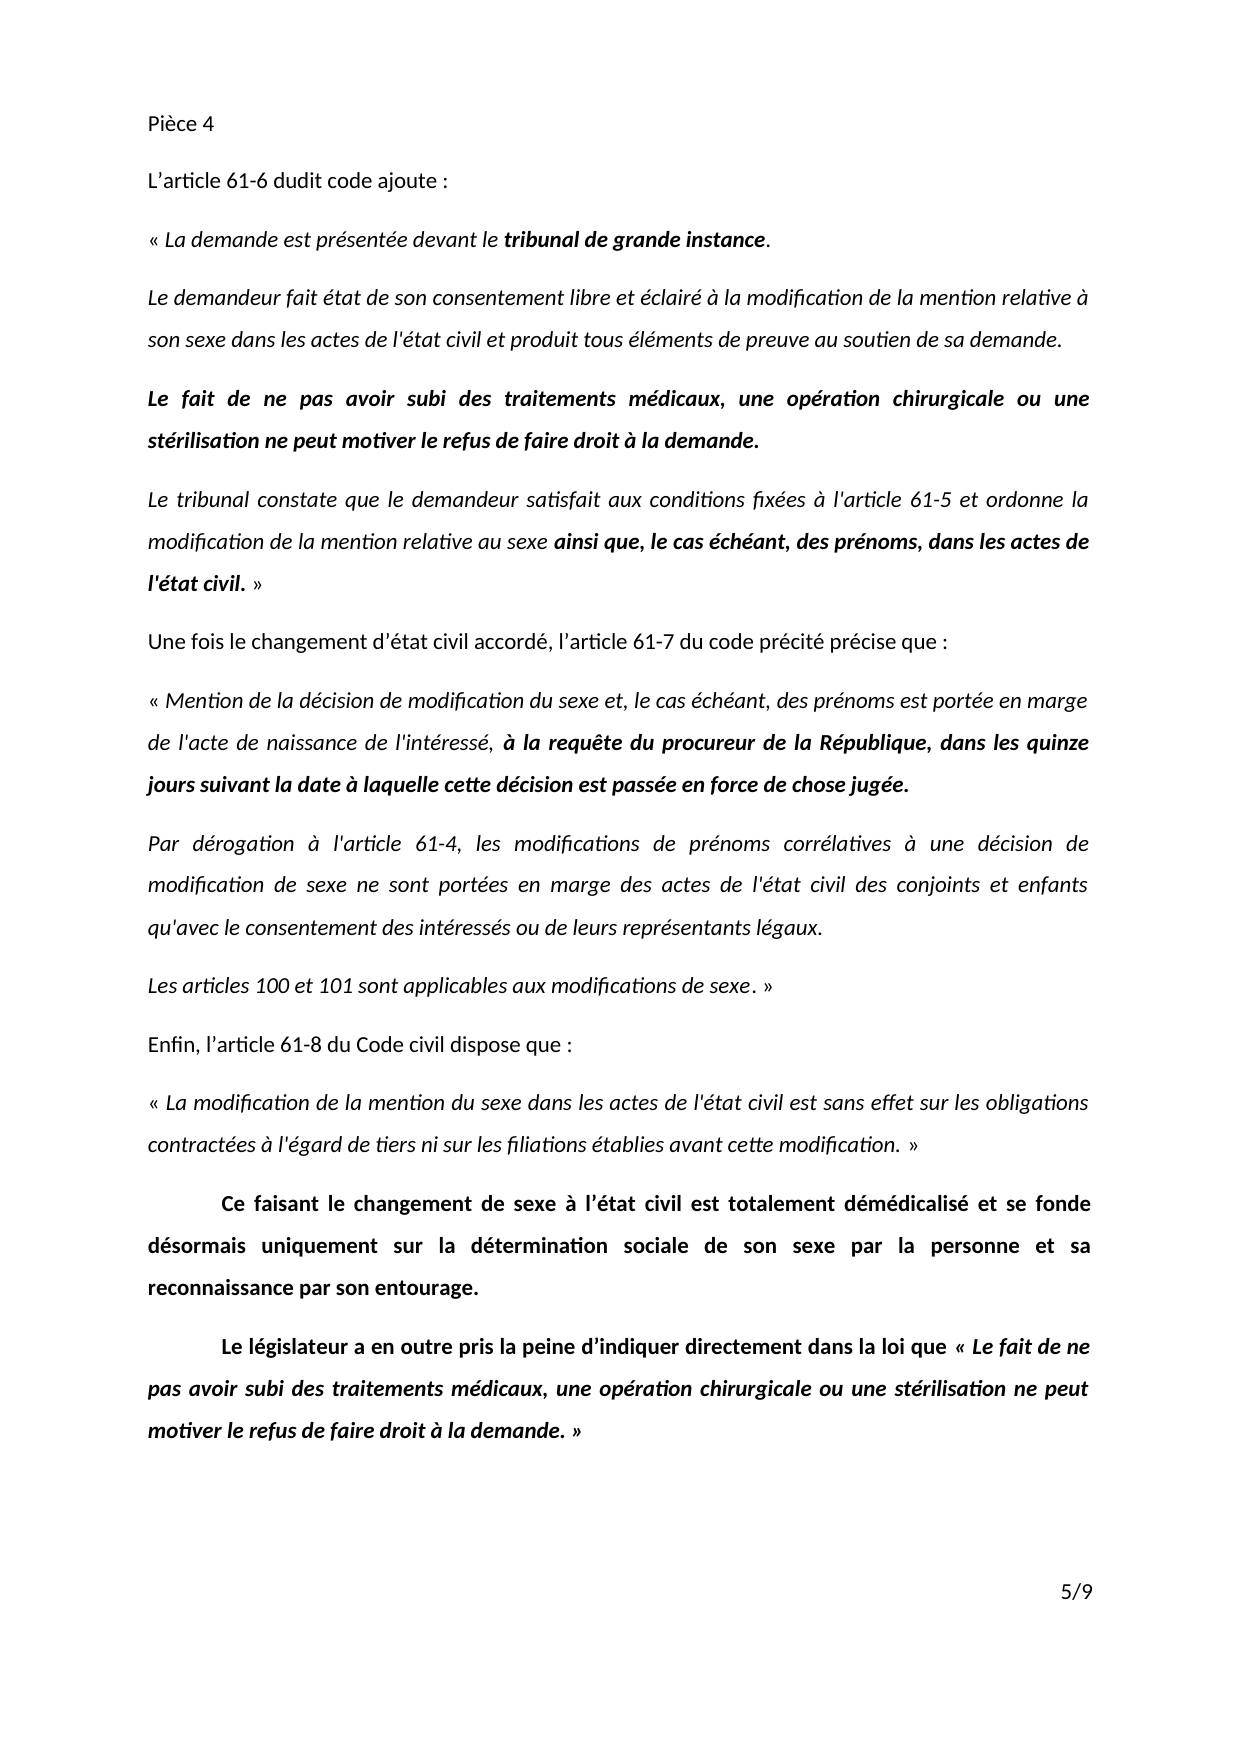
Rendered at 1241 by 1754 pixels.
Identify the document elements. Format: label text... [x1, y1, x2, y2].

text L’article 61-6 dudit code ajoute : [148, 166, 1093, 194]
text « La modification de la mention du sexe dans les actes de l'état civil est sans effet sur les obligations contractées à l'égard de tiers ni sur les filiations établies avant cette modification. » [148, 1088, 1093, 1158]
text « Mention de la décision de modification du sexe et, le cas échéant, des prénoms est portée en marge de l'acte de naissance de l'intéressé, à la requête du procureur de la République, dans les quinze jours suivant la date à laquelle cette décision est passée en force de chose jugée. [148, 686, 1093, 798]
text Le fait de ne pas avoir subi des traitements médicaux, une opération chirurgicale ou une stérilisation ne peut motiver le refus de faire droit à la demande. [148, 384, 1093, 454]
text Le tribunal constate que le demandeur satisfait aux conditions fixées à l'article 61-5 et ordonne la modification de la mention relative au sexe ainsi que, le cas échéant, des prénoms, dans les actes de l'état civil. » [148, 485, 1093, 597]
text Une fois le changement d’état civil accordé, l’article 61-7 du code précité précise que : [148, 627, 1093, 655]
text Les articles 100 et 101 sont applicables aux modifications de sexe. » [148, 971, 1093, 999]
text Le demandeur fait état de son consentement libre et éclairé à la modification de la mention relative à son sexe dans les actes de l'état civil et produit tous éléments de preuve au soutien de sa demande. [148, 283, 1093, 353]
text Par dérogation à l'article 61-4, les modifications de prénoms corrélatives à une décision de modification de sexe ne sont portées en marge des actes de l'état civil des conjoints et enfants qu'avec le consentement des intéressés ou de leurs représentants légaux. [148, 829, 1093, 941]
text Enfin, l’article 61-8 du Code civil dispose que : [148, 1030, 1093, 1058]
text « La demande est présentée devant le tribunal de grande instance. [148, 225, 1093, 253]
text Ce faisant le changement de sexe à l’état civil est totalement démédicalisé et se fonde désormais uniquement sur la détermination sociale de son sexe par la personne et sa reconnaissance par son entourage. [148, 1189, 1093, 1301]
text Le législateur a en outre pris la peine d’indiquer directement dans la loi que « Le fait de ne pas avoir subi des traitements médicaux, une opération chirurgicale ou une stérilisation ne peut motiver le refus de faire droit à la demande. » [148, 1332, 1093, 1444]
